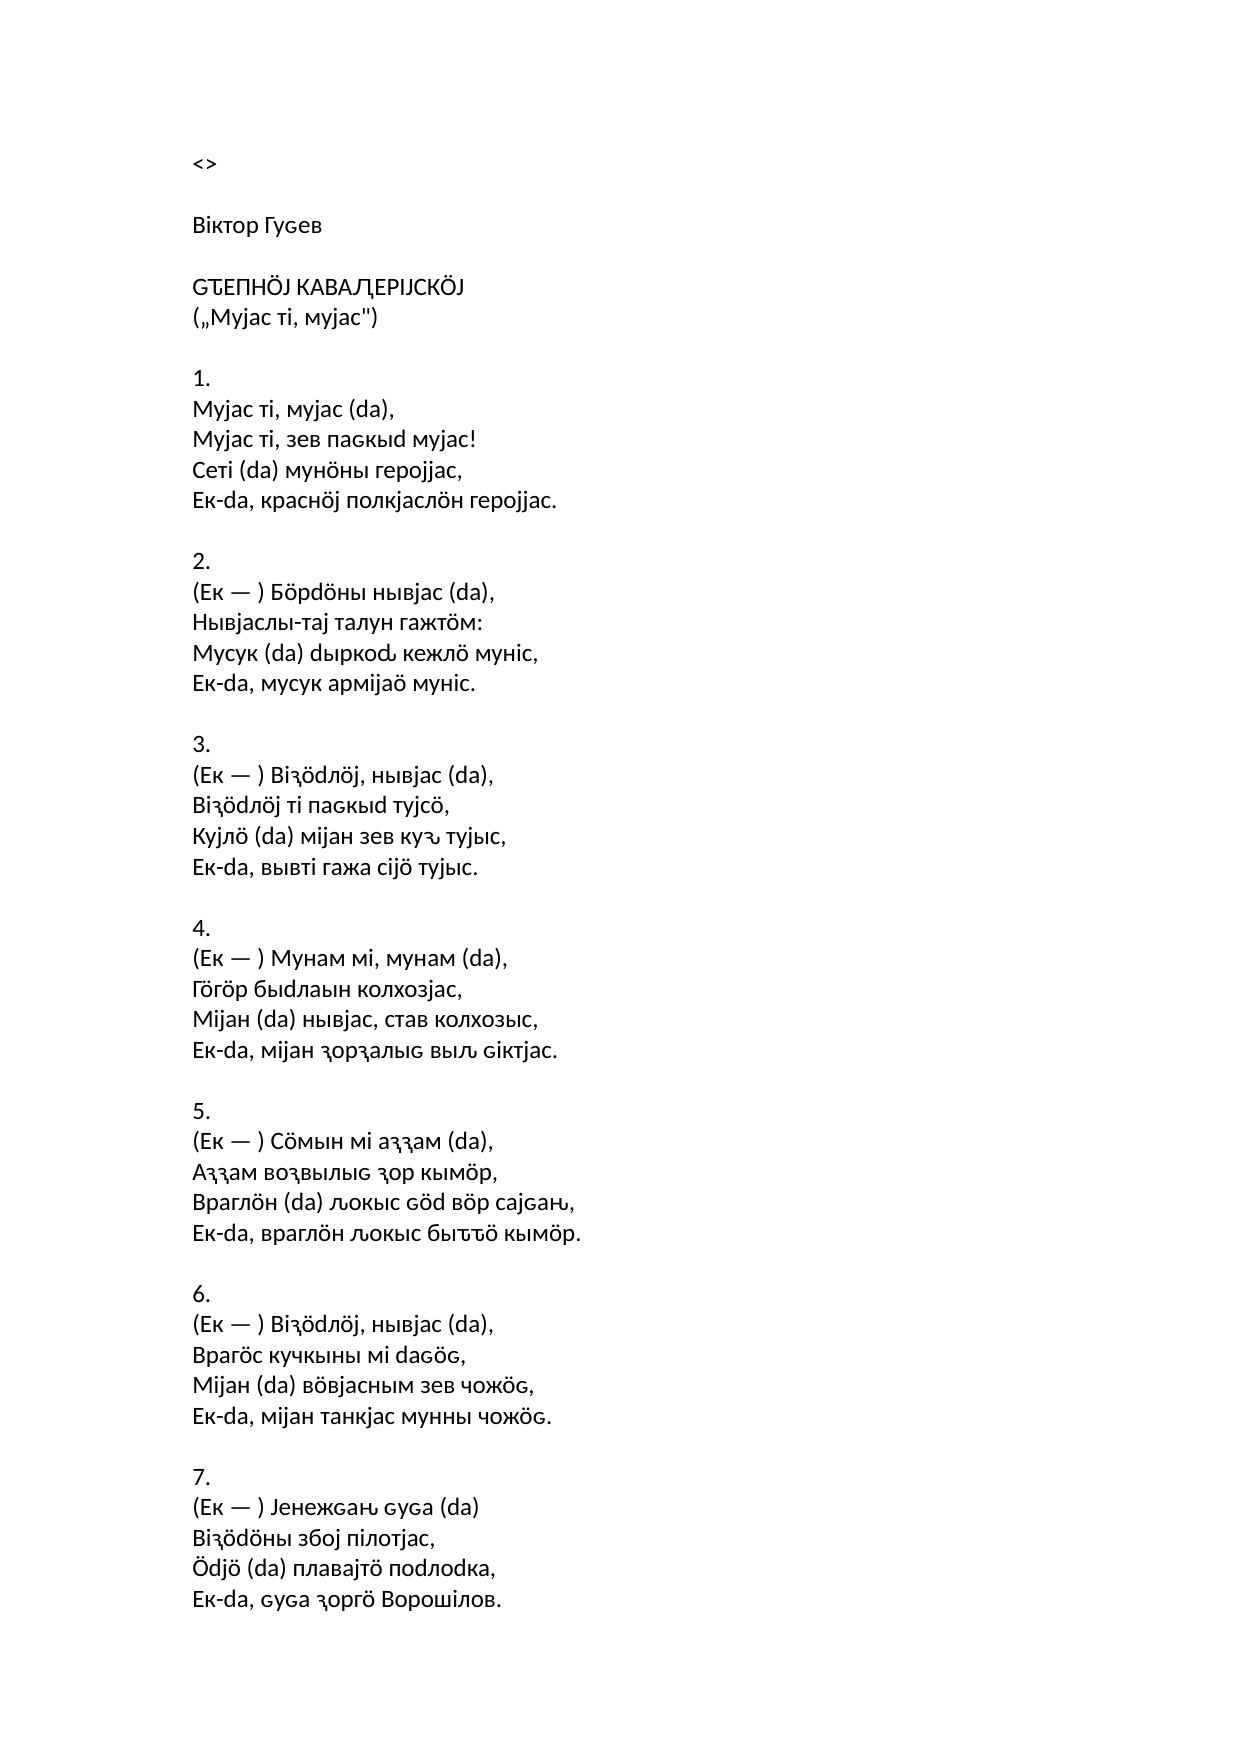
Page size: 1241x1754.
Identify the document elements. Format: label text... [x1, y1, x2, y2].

text Мујас ті, мујас (ԁа), [118, 393, 1122, 423]
text Нывјаслы-тај талун гажтӧм: [118, 606, 1122, 637]
text (Ек — ) Бӧрԁӧны нывјас (ԁа), [118, 576, 1122, 606]
text („Мујас ті, мујас") [118, 301, 1122, 332]
text (Ек — ) Віԇӧԁлӧј, нывјас (ԁа), [118, 1308, 1122, 1339]
text Враглӧн (ԁа) ԉокыс ԍӧԁ вӧр сајԍаԋ, [118, 1186, 1122, 1217]
text Віԇӧԁлӧј ті паԍкыԁ тујсӧ, [118, 789, 1122, 820]
text 1. [118, 362, 1122, 393]
text ԌԎЕПНӦЈ КАВАԈЕРІЈСКӦЈ [118, 271, 1122, 301]
text (Ек — ) Јенежԍаԋ ԍуԍа (ԁа) [118, 1492, 1122, 1522]
text 5. [118, 1095, 1122, 1125]
text Кујлӧ (ԁа) міјан зев куԅ тујыс, [118, 820, 1122, 851]
text (Ек — ) Мунам мі, мунам (ԁа), [118, 942, 1122, 973]
text Віктор Гуԍев [118, 210, 1122, 240]
text Гӧгӧр быԁлаын колхозјас, [118, 973, 1122, 1003]
text Віԇӧԁӧны збој пілотјас, [118, 1522, 1122, 1553]
text 4. [118, 912, 1122, 942]
text Ек-ԁа, міјан танкјас мунны чожӧԍ. [118, 1400, 1122, 1431]
text 6. [118, 1278, 1122, 1308]
text Ек-ԁа, краснӧј полкјаслӧн геројјас. [118, 484, 1122, 515]
text Мусук (ԁа) ԁыркоԃ кежлӧ муніс, [118, 637, 1122, 667]
text (Ек — ) Сӧмын мі аԇԇам (ԁа), [118, 1125, 1122, 1156]
text Сеті (ԁа) мунӧны геројјас, [118, 454, 1122, 484]
text (Ек — ) Віԇӧԁлӧј, нывјас (ԁа), [118, 759, 1122, 789]
text Врагӧс кучкыны мі ԁаԍӧԍ, [118, 1339, 1122, 1369]
text 3. [118, 728, 1122, 759]
text 7. [118, 1461, 1122, 1492]
text Ек-ԁа, вывті гажа сіјӧ тујыс. [118, 851, 1122, 881]
text Ек-ԁа, враглӧн ԉокыс быԏԏӧ кымӧр. [118, 1217, 1122, 1247]
text Ӧԁјӧ (ԁа) плавајтӧ поԁлоԁка, [118, 1553, 1122, 1583]
text Міјан (ԁа) нывјас, став колхозыс, [118, 1003, 1122, 1034]
text Мујас ті, зев паԍкыԁ мујас! [118, 423, 1122, 454]
text Міјан (ԁа) вӧвјасным зев чожӧԍ, [118, 1369, 1122, 1400]
text <> [118, 149, 1122, 179]
text Аԇԇам воԇвылыԍ ԇор кымӧр, [118, 1156, 1122, 1186]
text Ек-ԁа, ԍуԍа ԇоргӧ Ворошілов. [118, 1583, 1122, 1614]
text Ек-ԁа, міјан ԇорԇалыԍ выԉ ԍіктјас. [118, 1034, 1122, 1064]
text 2. [118, 545, 1122, 576]
text Ек-ԁа, мусук арміјаӧ муніс. [118, 667, 1122, 698]
